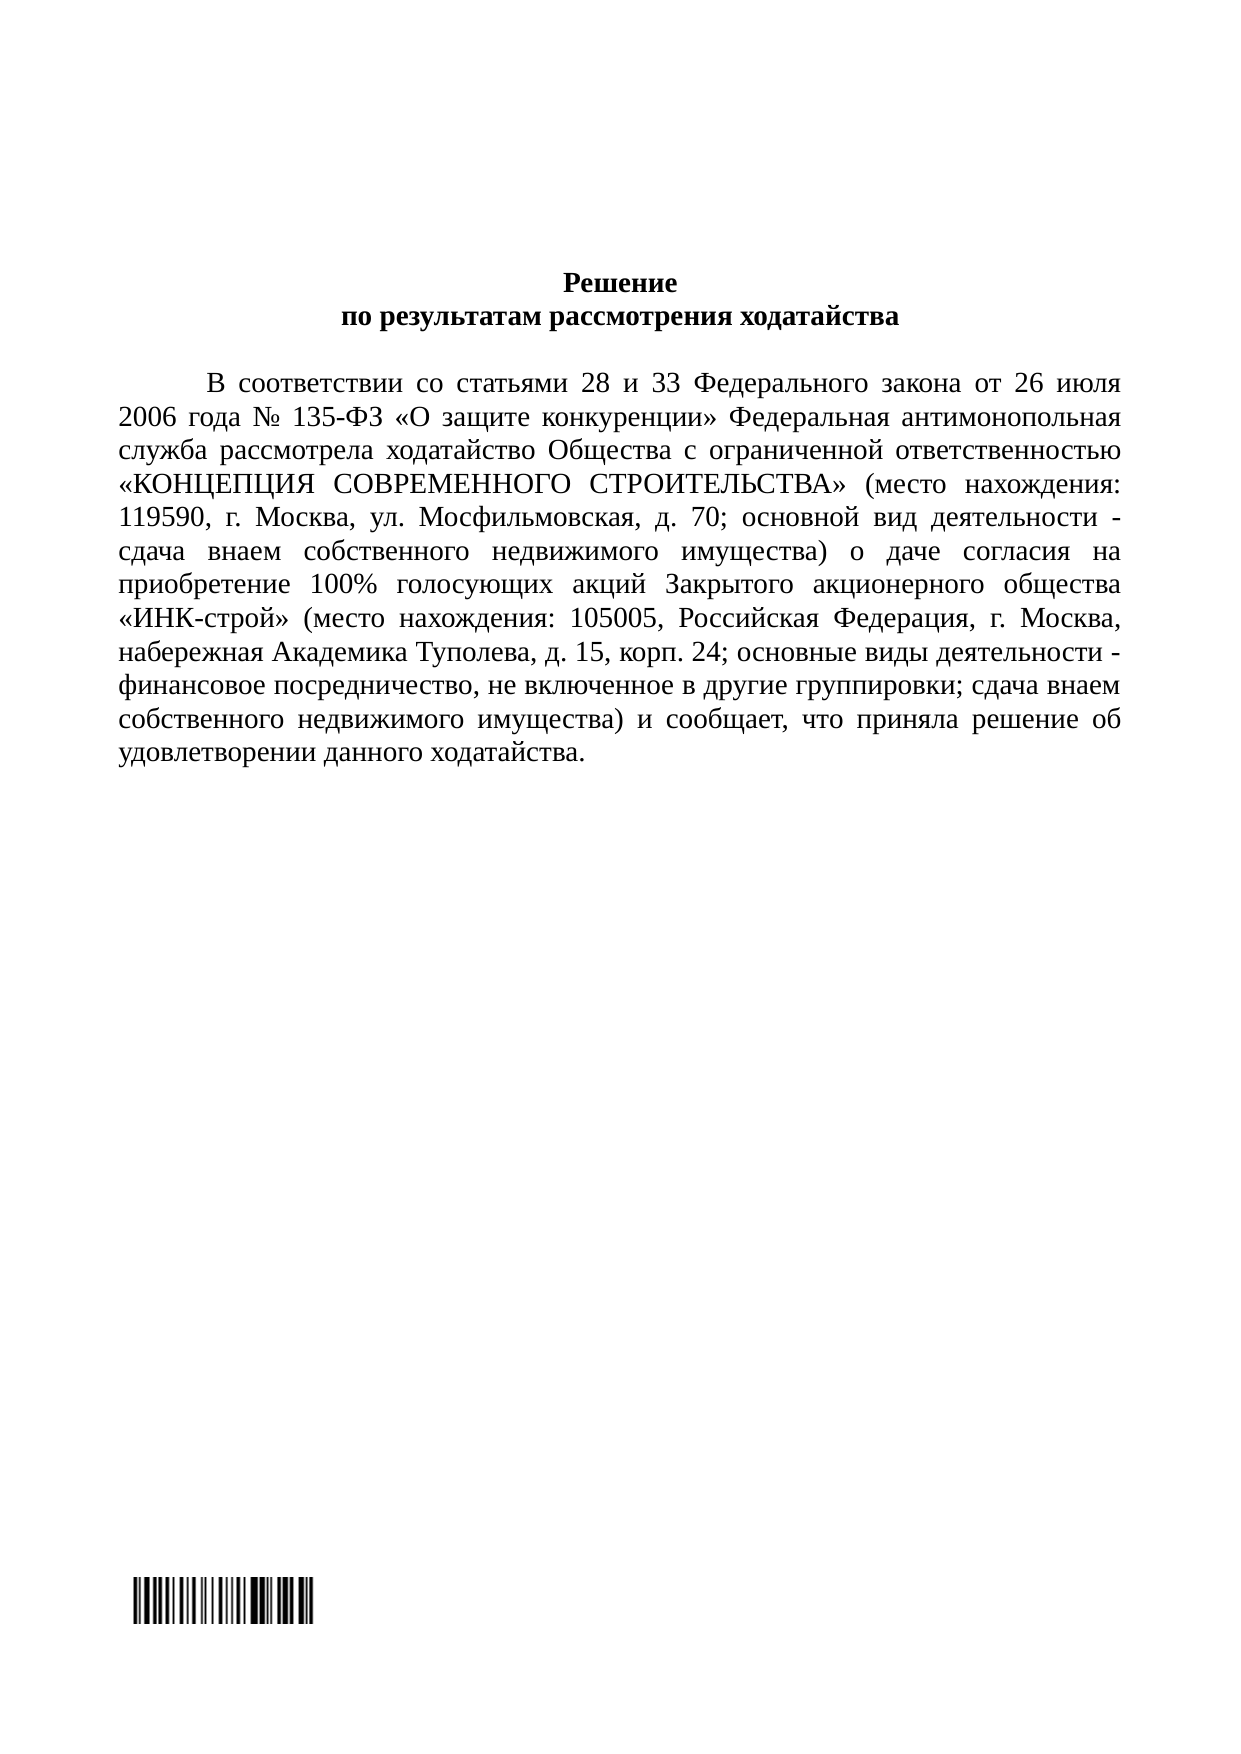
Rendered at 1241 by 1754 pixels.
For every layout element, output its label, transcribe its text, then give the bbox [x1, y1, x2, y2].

text В соответствии со статьями 28 и 33 Федерального закона от 26 июля 2006 года № 135-ФЗ «О защите конкуренции» Федеральная антимонопольная служба рассмотрела ходатайство Общества с ограниченной ответственностью «КОНЦЕПЦИЯ СОВРЕМЕННОГО СТРОИТЕЛЬСТВА» (место нахождения: 119590, г. Москва, ул. Мосфильмовская, д. 70; основной вид деятельности - сдача внаем собственного недвижимого имущества) о даче согласия на приобретение 100% голосующих акций Закрытого акционерного общества «ИНК-строй» (место нахождения: 105005, Российская Федерация, г. Москва, набережная Академика Туполева, д. 15, корп. 24; основные виды деятельности - финансовое посредничество, не включенное в другие группировки; сдача внаем собственного недвижимого имущества) и сообщает, что приняла решение об удовлетворении данного ходатайства. [118, 365, 1122, 768]
text по результатам рассмотрения ходатайства [118, 298, 1122, 332]
picture [118, 1577, 331, 1624]
text Решение [118, 265, 1122, 298]
